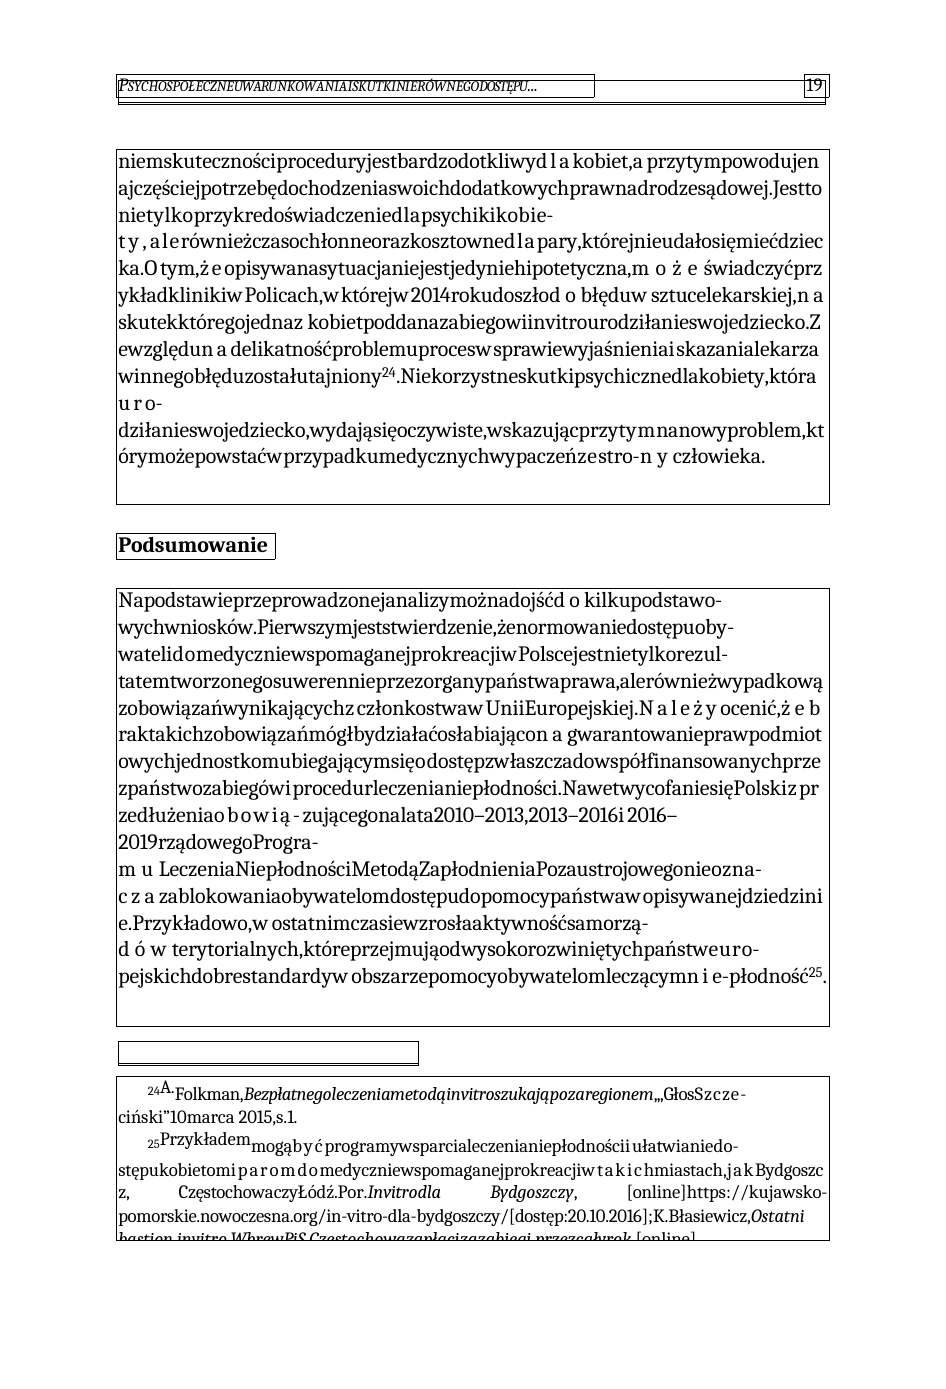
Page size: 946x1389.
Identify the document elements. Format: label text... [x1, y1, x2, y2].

text niemskutecznościproceduryjestbardzodotkliwydlakobiet,aprzytympowodujenajczęściejpotrzebędochodzeniaswoichdodatkowychprawnadrodzesądowej.Jesttonietylkoprzykredoświadczeniedlapsychikikobie-ty,alerównieżczasochłonneorazkosztownedlapary,którejnieudałosięmiećdziecka.Otym,żeopisywanasytuacjaniejestjedyniehipotetyczna,możeświadczyćprzykładklinikiwPolicach,wktórejw2014rokudoszłodobłęduwsztucelekarskiej,naskutekktóregojednazkobietpoddanazabiegowiinvitrourodziłanieswojedziecko.Zewzględunadelikatnośćproblemuproceswsprawiewyjaśnieniaiskazanialekarzawinnegobłęduzostałutajniony24.Niekorzystneskutkipsychicznedlakobiety,którauro-dziłanieswojedziecko,wydająsięoczywiste,wskazującprzytymnanowyproblem,którymożepowstaćwprzypadkumedycznychwypaczeńzestro-nyczłowieka. [118, 150, 828, 469]
text PSYCHOSPOŁECZNEUWARUNKOWANIAISKUTKINIERÓWNEGODOSTĘPU... [119, 81, 594, 96]
text 19 [806, 75, 829, 96]
text 24A.Folkman,Bezpłatnegoleczeniametodąinvitroszukająpozaregionem,„GłosSzcze-ciński”10marca 2015,s.1. [118, 1077, 827, 1128]
text [118, 75, 594, 80]
text Napodstawieprzeprowadzonejanalizymożnadojśćdokilkupodstawo-wychwniosków.Pierwszymjeststwierdzenie,żenormowaniedostępuoby-watelidomedyczniewspomaganejprokreacjiwPolscejestnietylkorezul-tatemtworzonegosuwerennieprzezorganypaństwaprawa,alerównieżwypadkowązobowiązańwynikającychzczłonkostwawUniiEuropejskiej.Należyocenić,żebraktakichzobowiązańmógłbydziałaćosłabiająconagwarantowanieprawpodmiotowychjednostkomubiegającymsięodostępzwłaszczadowspółfinansowanychprzezpaństwozabiegówiprocedurleczenianiepłodności.NawetwycofaniesięPolskizprzedłużeniaobowią-zującegonalata2010–2013,2013–2016i2016–2019rządowegoProgra-muLeczeniaNiepłodnościMetodąZapłodnieniaPozaustrojowegonieozna-czazablokowaniaobywatelomdostępudopomocypaństwawopisywanejdziedzinie.Przykładowo,wostatnimczasiewzrosłaaktywnośćsamorzą-dówterytorialnych,któreprzejmująodwysokorozwiniętychpaństweuro-pejskichdobrestandardywobszarzepomocyobywatelomleczącymnie-płodność25. [118, 589, 828, 989]
text Podsumowanie [118, 534, 275, 558]
text 25Przykłademmogąbyćprogramywsparcialeczenianiepłodnościiułatwianiedo-stępukobietomiparomdomedyczniewspomaganejprokreacjiwtakichmiastach,jakBydgoszcz, CzęstochowaczyŁódź.Por.Invitrodla Bydgoszczy, [online]https://kujawsko-pomorskie.nowoczesna.org/in-vitro-dla-bydgoszczy/[dostęp:20.10.2016];K.Błasiewicz,Ostatni bastion invitro.WbrewPiS Częstochowazapłacizazabiegi przezcałyrok,[online] [118, 1129, 828, 1240]
